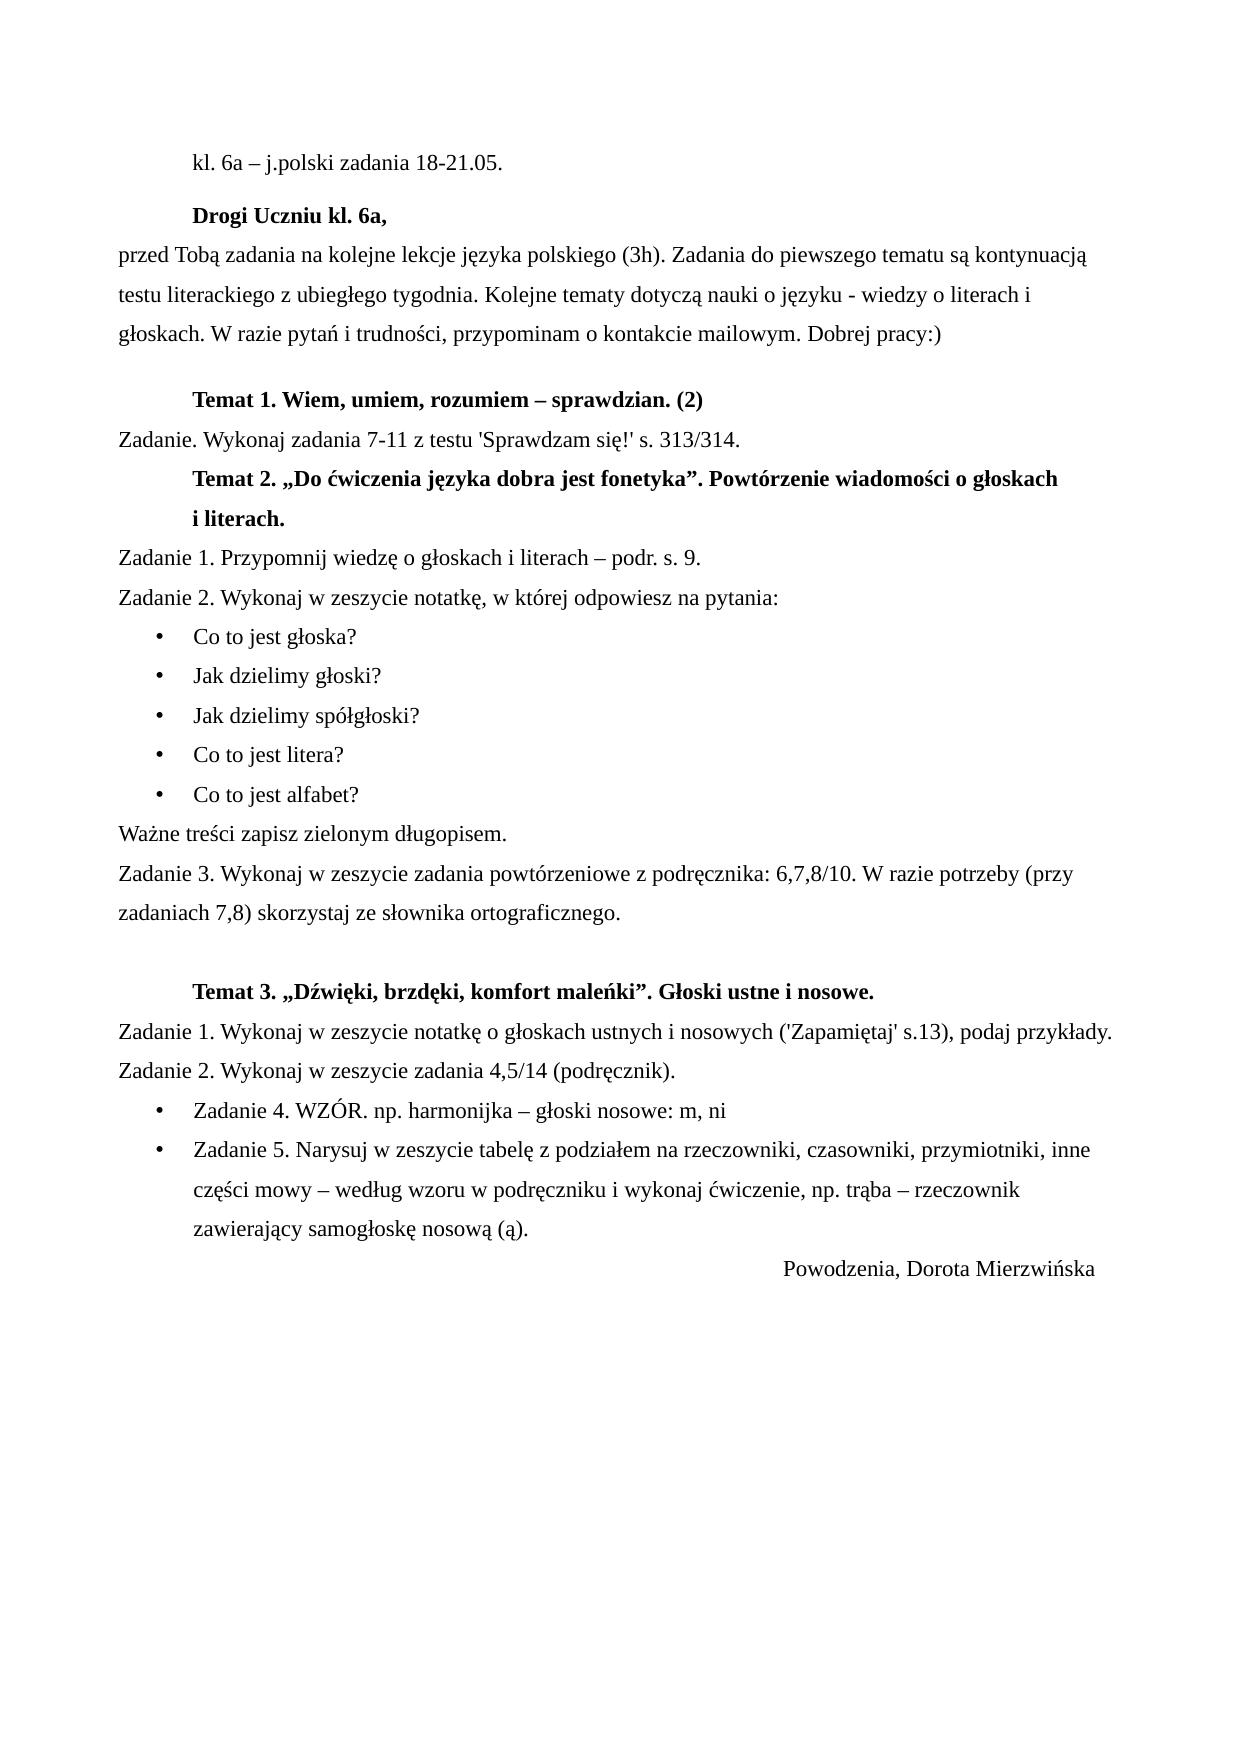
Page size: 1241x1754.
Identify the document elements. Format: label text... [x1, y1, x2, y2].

text Zadanie 1. Przypomnij wiedzę o głoskach i literach – podr. s. 9. [118, 544, 1122, 571]
text Ważne treści zapisz zielonym długopisem. [118, 821, 1122, 847]
list Jak dzielimy spółgłoski? [156, 702, 1122, 728]
text Temat 1. Wiem, umiem, rozumiem – sprawdzian. (2) [118, 386, 1122, 413]
text Zadanie 2. Wykonaj w zeszycie notatkę, w której odpowiesz na pytania: [118, 584, 1122, 610]
list Co to jest głoska? [156, 623, 1122, 649]
text Zadanie. Wykonaj zadania 7-11 z testu 'Sprawdzam się!' s. 313/314. [118, 426, 1122, 452]
text i literach. [118, 505, 1122, 531]
text Zadanie 3. Wykonaj w zeszycie zadania powtórzeniowe z podręcznika: 6,7,8/10. W razie potrzeby (przy zadaniach 7,8) skorzystaj ze słownika ortograficznego. [118, 860, 1122, 926]
text przed Tobą zadania na kolejne lekcje języka polskiego (3h). Zadania do piewszego tematu są kontynuacją testu literackiego z ubiegłego tygodnia. Kolejne tematy dotyczą nauki o języku - wiedzy o literach i głoskach. W razie pytań i trudności, przypominam o kontakcie mailowym. Dobrej pracy:) [118, 241, 1122, 347]
list Co to jest alfabet? [156, 781, 1122, 807]
text Drogi Uczniu kl. 6a, [118, 202, 1122, 228]
text Powodzenia, Dorota Mierzwińska [118, 1255, 1122, 1281]
list Jak dzielimy głoski? [156, 663, 1122, 689]
list Co to jest litera? [156, 742, 1122, 768]
text Temat 2. „Do ćwiczenia języka dobra jest fonetyka”. Powtórzenie wiadomości o głoskach [118, 465, 1122, 492]
text Temat 3. „Dźwięki, brzdęki, komfort maleńki”. Głoski ustne i nosowe. [118, 978, 1122, 1005]
list Zadanie 5. Narysuj w zeszycie tabelę z podziałem na rzeczowniki, czasowniki, przymiotniki, inne części mowy – według wzoru w podręczniku i wykonaj ćwiczenie, np. trąba – rzeczownik zawierający samogłoskę nosową (ą). [156, 1136, 1122, 1242]
text kl. 6a – j.polski zadania 18-21.05. [118, 147, 1122, 176]
text Zadanie 2. Wykonaj w zeszycie zadania 4,5/14 (podręcznik). [118, 1057, 1122, 1084]
list Zadanie 4. WZÓR. np. harmonijka – głoski nosowe: m, ni [156, 1097, 1122, 1123]
text Zadanie 1. Wykonaj w zeszycie notatkę o głoskach ustnych i nosowych ('Zapamiętaj' s.13), podaj przykłady. [118, 1018, 1122, 1044]
